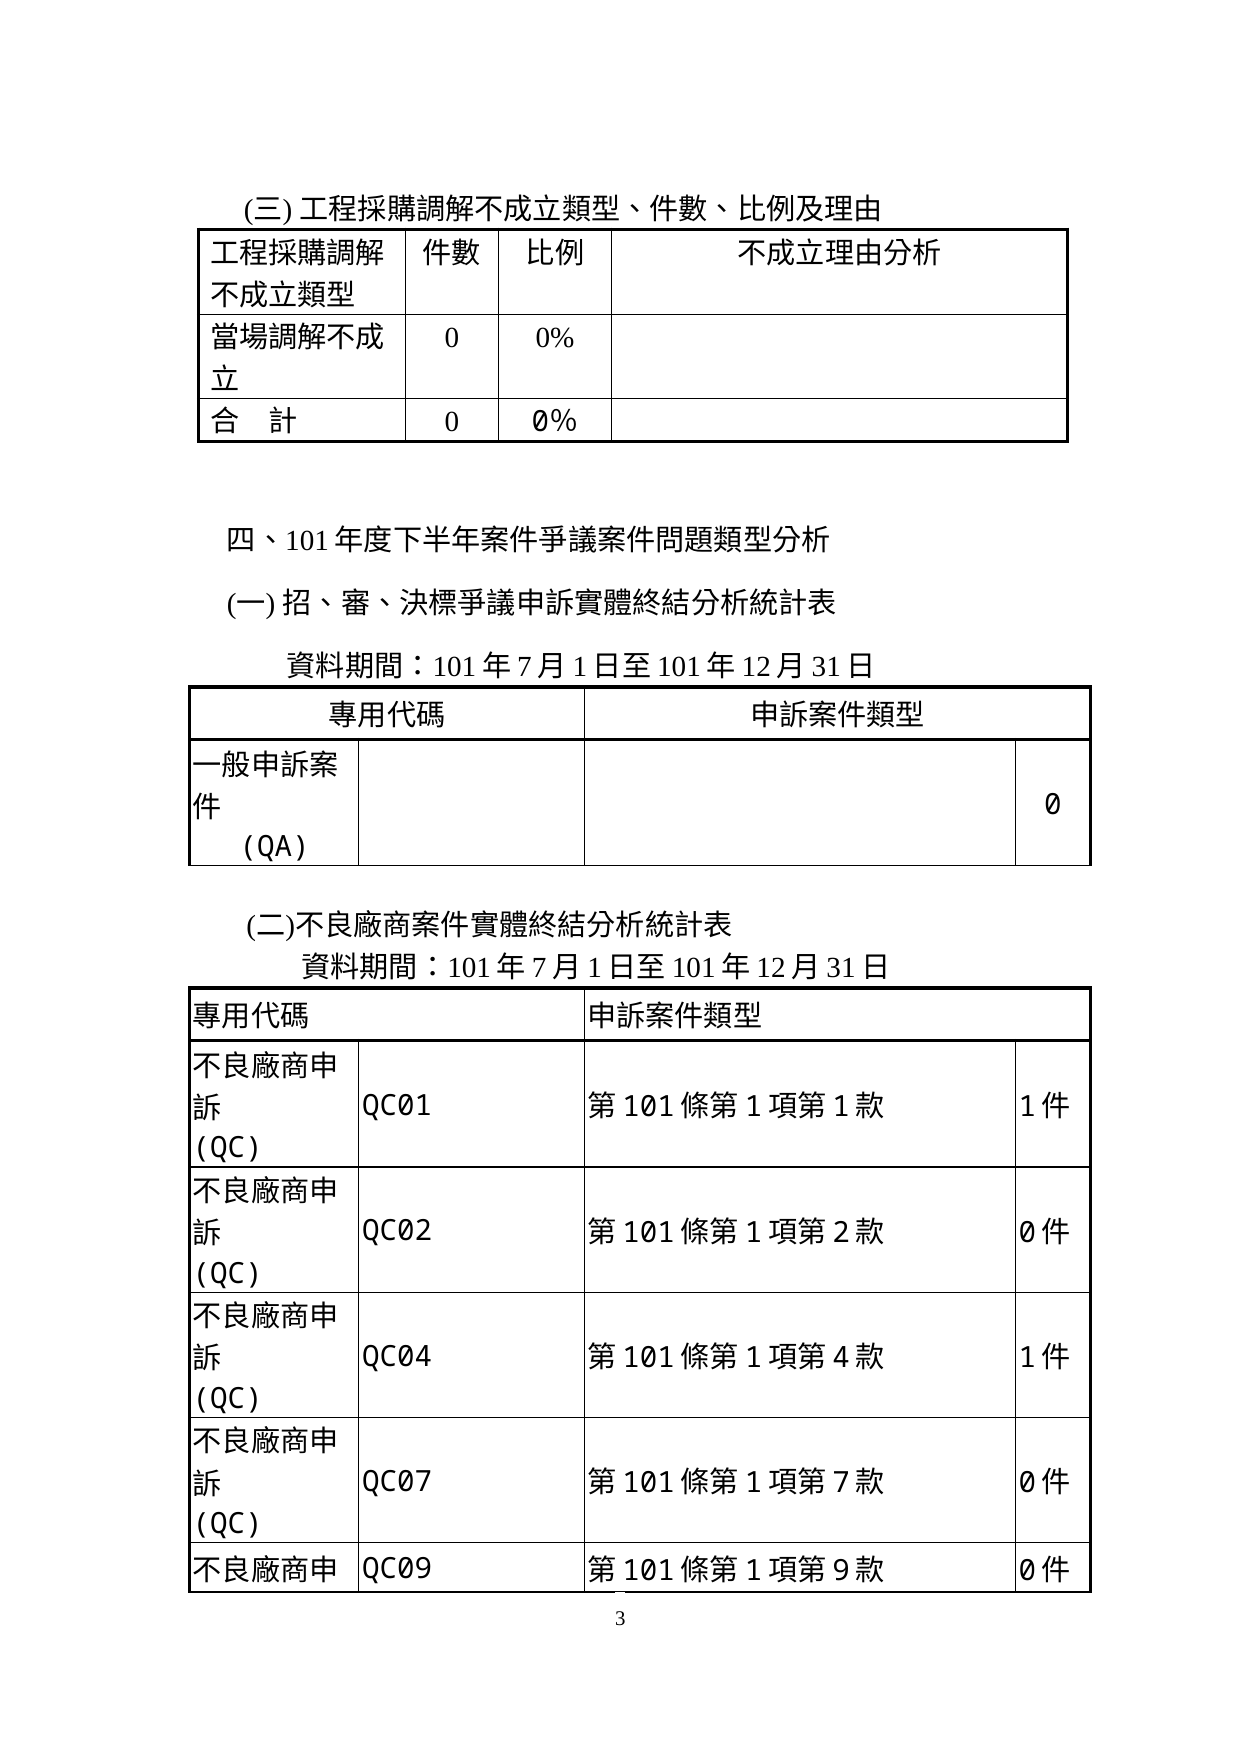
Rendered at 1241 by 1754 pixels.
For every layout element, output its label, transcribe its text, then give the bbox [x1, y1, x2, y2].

table_cell 0% [499, 315, 611, 398]
table_cell 一般申訴案件 (QA) [191, 741, 358, 865]
table_cell 不良廠商申訴 (QC) [191, 1418, 358, 1542]
table_header 不成立理由分析 [612, 231, 1066, 314]
table_cell 第101條第1項第4款 [585, 1293, 1015, 1417]
table_cell 0 [1016, 741, 1089, 865]
table_cell 不良廠商申訴 (QC) [191, 1042, 358, 1166]
table_cell 不良廠商申 [191, 1543, 358, 1591]
table_cell [359, 741, 584, 865]
table_cell 0件 [1016, 1543, 1089, 1591]
table_cell QC09 [359, 1543, 584, 1591]
table_cell 0件 [1016, 1418, 1089, 1542]
table_cell 合 計 [200, 399, 405, 440]
table_cell 第101條第1項第9款 [585, 1543, 1015, 1591]
table_cell 第101條第1項第1款 [585, 1042, 1015, 1166]
text 四、101年度下半年案件爭議案件問題類型分析 (一) 招、審、決標爭議申訴實體終結分析統計表 [227, 516, 1053, 622]
table_cell QC02 [359, 1168, 584, 1292]
table_header 申訴案件類型 [585, 990, 1089, 1039]
table_header 專用代碼 [191, 990, 584, 1039]
text 資料期間：101年7月1日至101年12月31日 [286, 643, 1053, 685]
table_cell QC04 [359, 1293, 584, 1417]
table_cell 0件 [1016, 1168, 1089, 1292]
table_cell 第101條第1項第2款 [585, 1168, 1015, 1292]
table_cell QC01 [359, 1042, 584, 1166]
table_cell 第101條第1項第7款 [585, 1418, 1015, 1542]
table_cell 1件 [1016, 1042, 1089, 1166]
table_cell QC07 [359, 1418, 584, 1542]
table_cell [612, 399, 1066, 440]
text 資料期間：101年7月1日至101年12月31日 [301, 944, 1053, 986]
table_cell 1件 [1016, 1293, 1089, 1417]
table_cell [585, 741, 1015, 865]
table_cell [612, 315, 1066, 398]
table_header 件數 [406, 231, 498, 314]
table_cell 不良廠商申訴 (QC) [191, 1168, 358, 1292]
table_cell 不良廠商申訴 (QC) [191, 1293, 358, 1417]
table_header 申訴案件類型 [585, 689, 1089, 738]
table_header 比例 [499, 231, 611, 314]
table_cell 0 [406, 399, 498, 440]
text (二)不良廠商案件實體終結分析統計表 [246, 902, 1053, 944]
text (三) 工程採購調解不成立類型、件數、比例及理由 [243, 185, 1053, 227]
table_cell 0％ [499, 399, 611, 440]
table_header 工程採購調解不成立類型 [200, 231, 405, 314]
table_header 專用代碼 [191, 689, 584, 738]
table_cell 0 [406, 315, 498, 398]
table_cell 當場調解不成立 [200, 315, 405, 398]
